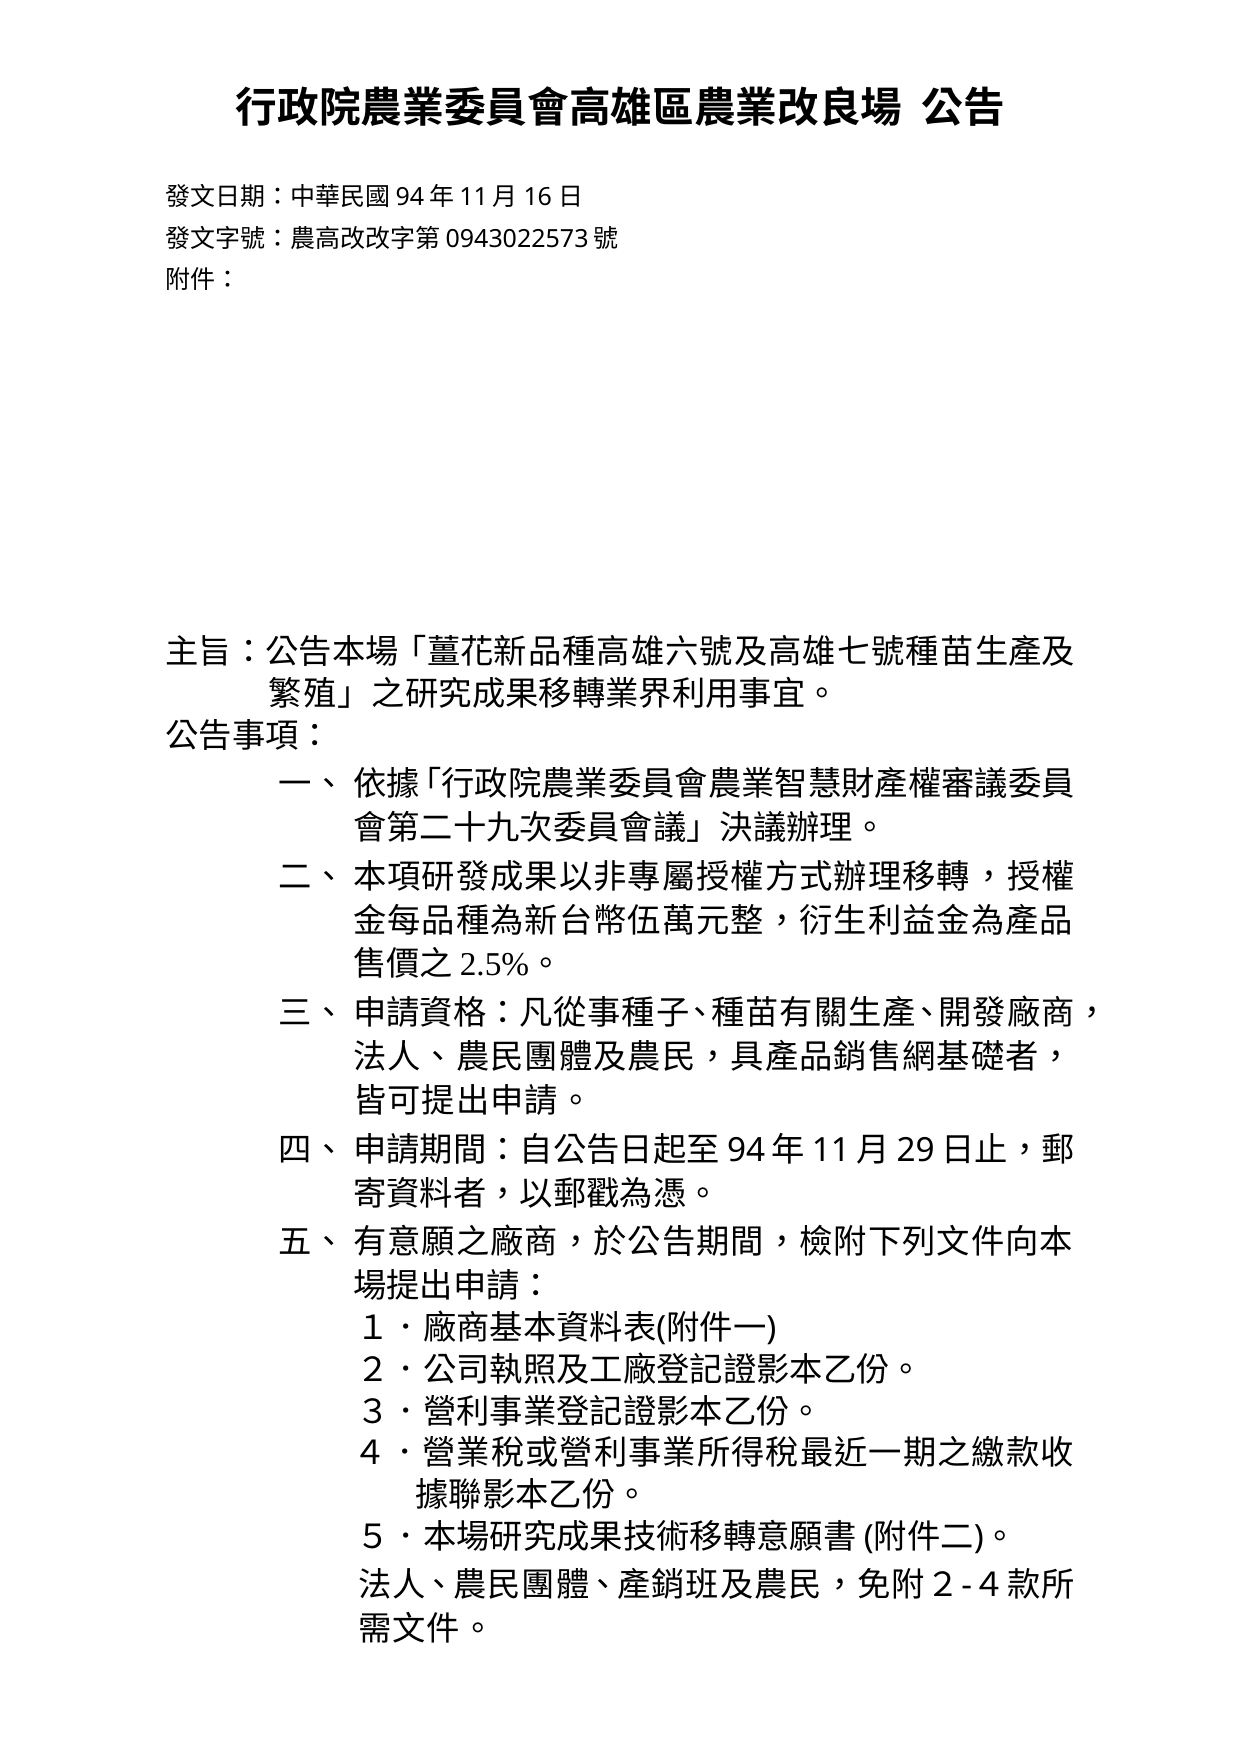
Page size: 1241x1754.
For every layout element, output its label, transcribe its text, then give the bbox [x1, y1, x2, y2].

text 行政院農業委員會高雄區農業改良場 公告 [165, 89, 1075, 130]
text 發文字號：農高改改字第0943022573號 [165, 214, 1075, 255]
text 發文日期：中華民國94年11月 16 日 [165, 172, 1075, 214]
list 本項研發成果以非專屬授權方式辦理移轉，授權金每品種為新台幣伍萬元整，衍生利益金為產品售價之2.5%。 [278, 853, 1075, 984]
text 公告事項： [165, 714, 1075, 755]
text ４．營業稅或營利事業所得稅最近一期之繳款收據聯影本乙份。 [353, 1431, 1075, 1515]
list 有意願之廠商，於公告期間，檢附下列文件向本場提出申請： [278, 1219, 1075, 1306]
text 主旨：公告本場「薑花新品種高雄六號及高雄七號種苗生產及繁殖」之研究成果移轉業界利用事宜。 [165, 630, 1075, 714]
text 附件： [165, 255, 1075, 297]
text １．廠商基本資料表(附件一) [334, 1306, 1075, 1348]
text 法人、農民團體、產銷班及農民，免附２-４款所需文件。 [358, 1562, 1075, 1649]
list 依據「行政院農業委員會農業智慧財產權審議委員會第二十九次委員會議」決議辦理。 [278, 761, 1075, 848]
text ３．營利事業登記證影本乙份。 [334, 1390, 1075, 1431]
text ５．本場研究成果技術移轉意願書 (附件二)。 [334, 1515, 1075, 1556]
list 申請期間：自公告日起至94年11月29日止，郵寄資料者，以郵戳為憑。 [278, 1126, 1075, 1214]
text ２．公司執照及工廠登記證影本乙份。 [334, 1348, 1075, 1390]
list 申請資格：凡從事種子、種苗有關生產、開發廠商，法人、農民團體及農民，具產品銷售網基礎者，皆可提出申請。 [278, 990, 1075, 1121]
